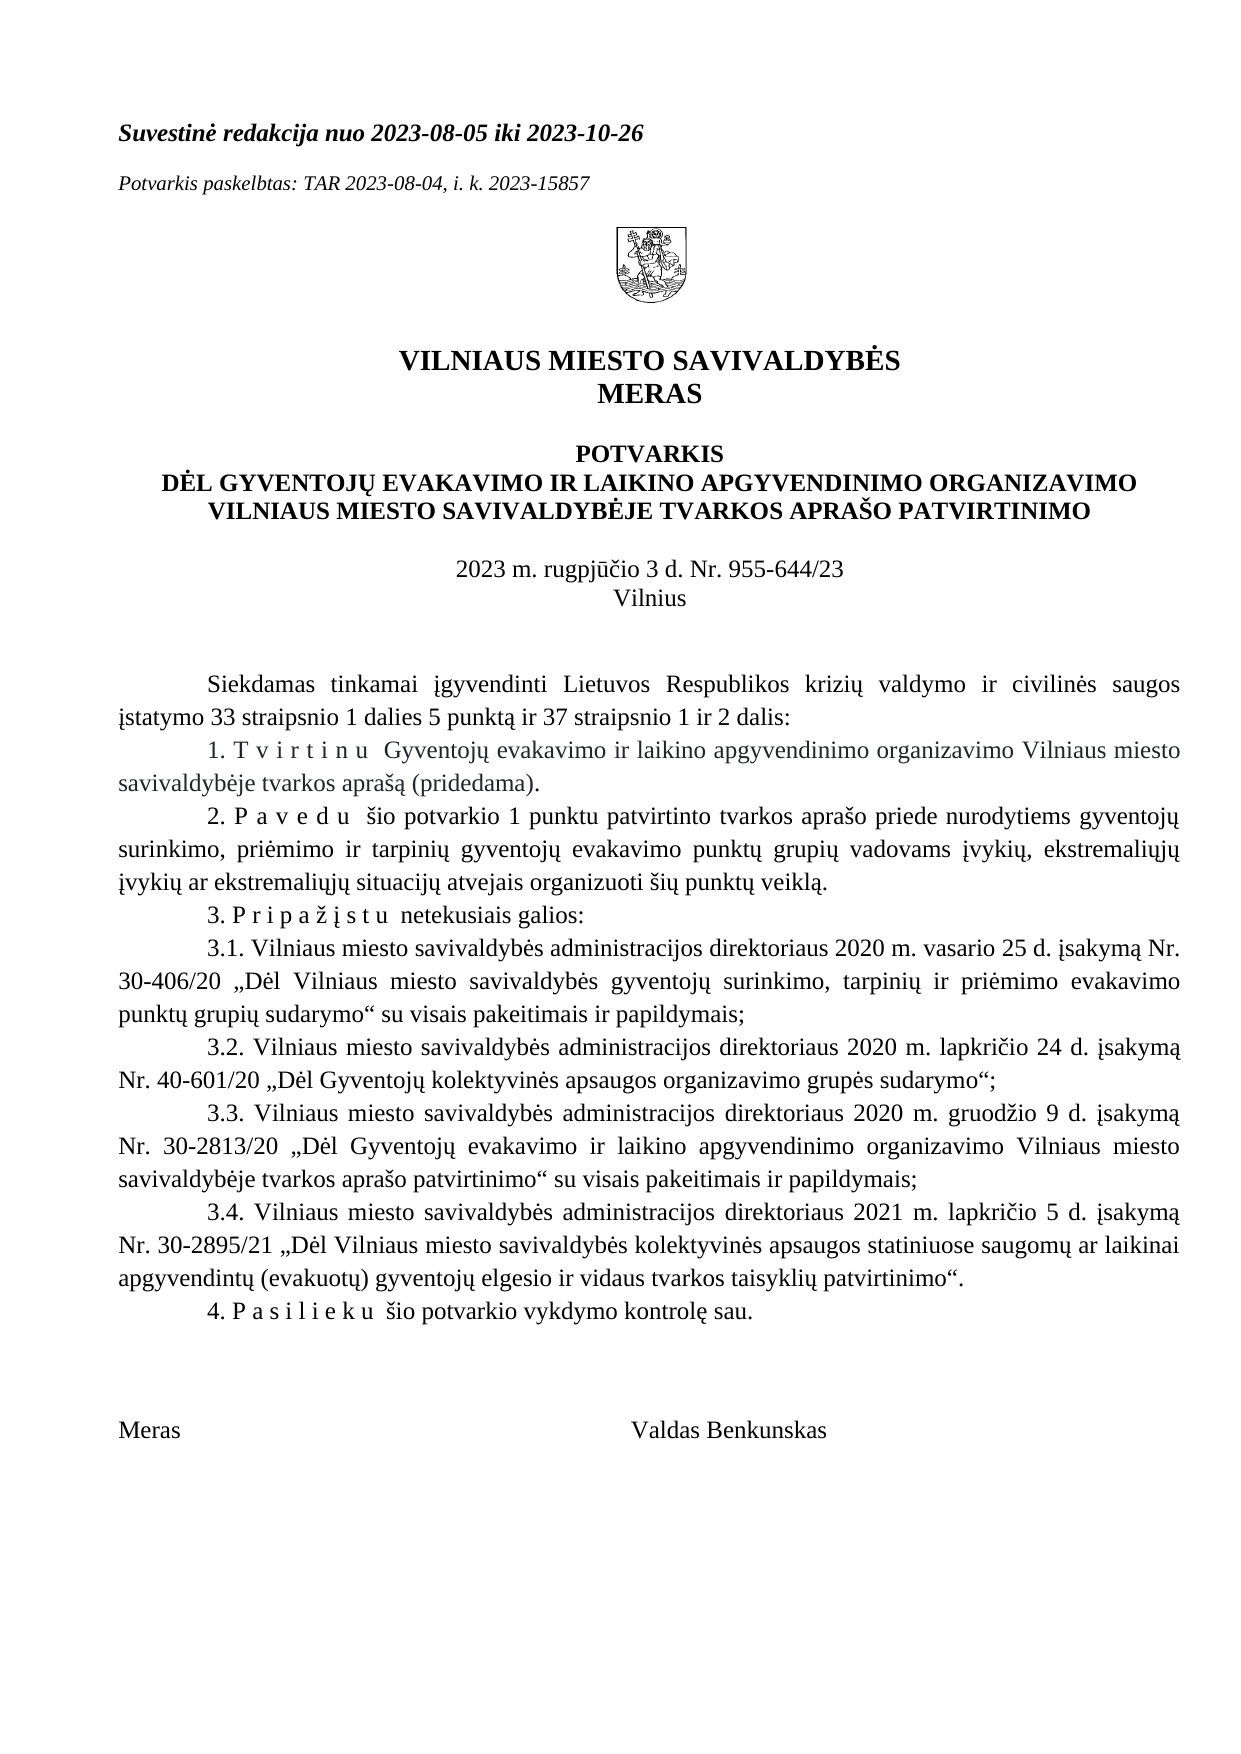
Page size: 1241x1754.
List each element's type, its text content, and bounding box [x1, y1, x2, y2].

text MERAS [118, 377, 1181, 410]
text 3.3. Vilniaus miesto savivaldybės administracijos direktoriaus 2020 m. gruodžio 9 d. įsakymą Nr. 30-2813/20 „Dėl Gyventojų evakavimo ir laikino apgyvendinimo organizavimo Vilniaus miesto savivaldybėje tvarkos aprašo patvirtinimo“ su visais pakeitimais ir papildymais; [118, 1098, 1181, 1193]
text 4. P a s i l i e k u šio potvarkio vykdymo kontrolę sau. [118, 1296, 1181, 1325]
text 3.2. Vilniaus miesto savivaldybės administracijos direktoriaus 2020 m. lapkričio 24 d. įsakymą Nr. 40-601/20 „Dėl Gyventojų kolektyvinės apsaugos organizavimo grupės sudarymo“; [118, 1032, 1181, 1094]
text VILNIAUS MIESTO SAVIVALDYBĖS [118, 343, 1181, 377]
text Meras Valdas Benkunskas [118, 1416, 1181, 1444]
text 3.4. Vilniaus miesto savivaldybės administracijos direktoriaus 2021 m. lapkričio 5 d. įsakymą Nr. 30-2895/21 „Dėl Vilniaus miesto savivaldybės kolektyvinės apsaugos statiniuose saugomų ar laikinai apgyvendintų (evakuotų) gyventojų elgesio ir vidaus tvarkos taisyklių patvirtinimo“. [118, 1197, 1181, 1292]
text Siekdamas tinkamai įgyvendinti Lietuvos Respublikos krizių valdymo ir civilinės saugos įstatymo 33 straipsnio 1 dalies 5 punktą ir 37 straipsnio 1 ir 2 dalis: [118, 669, 1181, 731]
text 1. T v i r t i n u Gyventojų evakavimo ir laikino apgyvendinimo organizavimo Vilniaus miesto savivaldybėje tvarkos aprašą (pridedama). [118, 735, 1181, 797]
text 2023 m. rugpjūčio 3 d. Nr. 955-644/23 [118, 554, 1181, 583]
text POTVARKIS [118, 439, 1181, 468]
text 3.1. Vilniaus miesto savivaldybės administracijos direktoriaus 2020 m. vasario 25 d. įsakymą Nr. 30-406/20 „Dėl Vilniaus miesto savivaldybės gyventojų surinkimo, tarpinių ir priėmimo evakavimo punktų grupių sudarymo“ su visais pakeitimais ir papildymais; [118, 933, 1181, 1028]
text Potvarkis paskelbtas: TAR 2023-08-04, i. k. 2023-15857 [118, 171, 1181, 195]
text Suvestinė redakcija nuo 2023-08-05 iki 2023-10-26 [118, 118, 1181, 147]
text DĖL GYVENTOJŲ EVAKAVIMO IR LAIKINO APGYVENDINIMO ORGANIZAVIMO VILNIAUS MIESTO SAVIVALDYBĖJE TVARKOS APRAŠO PATVIRTINIMO [118, 468, 1181, 525]
text 3. P r i p a ž į s t u netekusiais galios: [118, 900, 1181, 929]
text Vilnius [118, 583, 1181, 611]
text 2. P a v e d u šio potvarkio 1 punktu patvirtinto tvarkos aprašo priede nurodytiems gyventojų surinkimo, priėmimo ir tarpinių gyventojų evakavimo punktų grupių vadovams įvykių, ekstremaliųjų įvykių ar ekstremaliųjų situacijų atvejais organizuoti šių punktų veiklą. [118, 801, 1181, 896]
